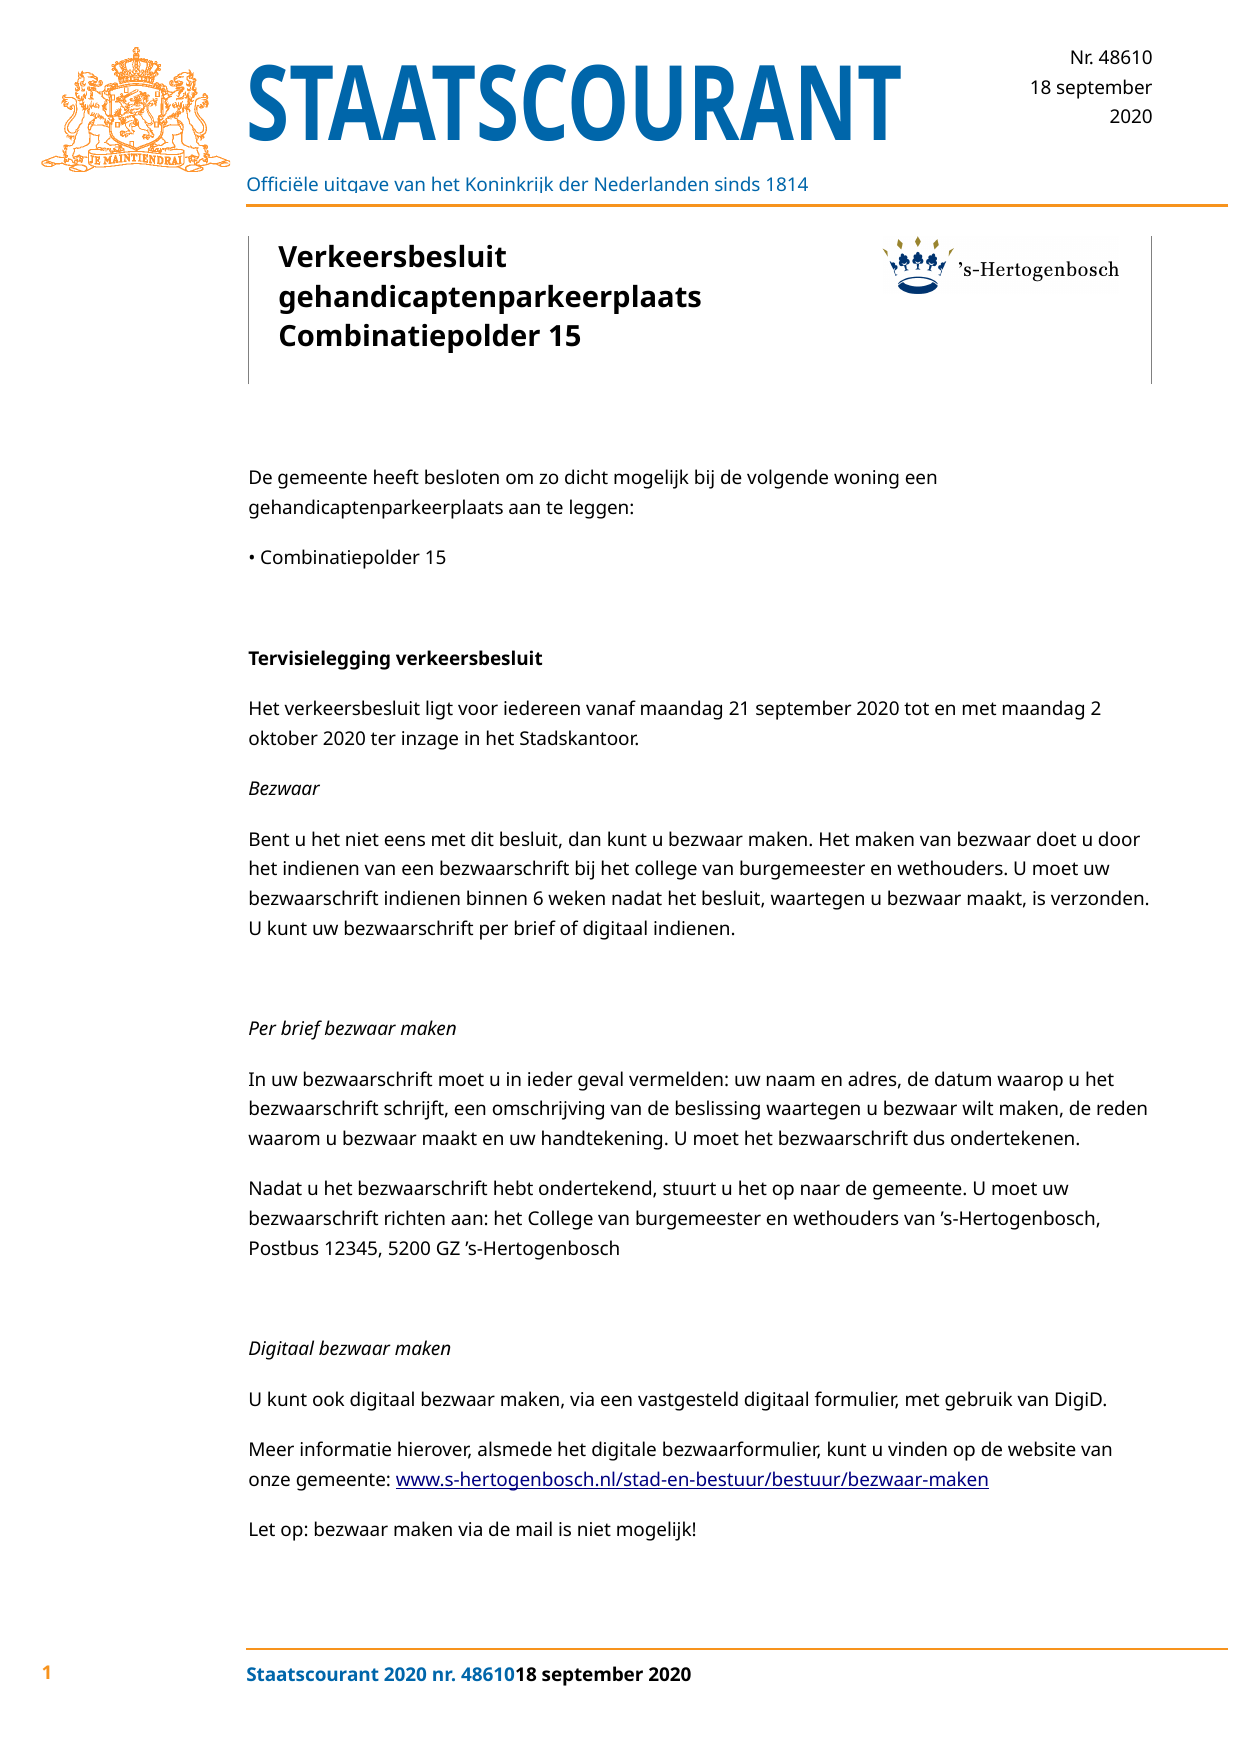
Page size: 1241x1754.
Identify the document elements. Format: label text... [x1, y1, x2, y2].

text Per brief bezwaar maken [248, 1016, 1152, 1041]
text In uw bezwaarschrift moet u in ieder geval vermelden: uw naam en adres, de datum waarop u het bezwaarschrift schrijft, een omschrijving van de beslissing waartegen u bezwaar wilt maken, de reden waarom u bezwaar maakt en uw handtekening. U moet het bezwaarschrift dus ondertekenen. [248, 1066, 1152, 1151]
text Nadat u het bezwaarschrift hebt ondertekend, stuurt u het op naar de gemeente. U moet uw bezwaarschrift richten aan: het College van burgemeester en wethouders van ’s-Hertogenbosch, Postbus 12345, 5200 GZ ’s-Hertogenbosch [248, 1176, 1152, 1261]
table_header Verkeersbesluit gehandicaptenparkeerplaats Combinatiepolder 15 [249, 236, 850, 384]
text De gemeente heeft besloten om zo dicht mogelijk bij de volgende woning een gehandicaptenparkeerplaats aan te leggen: [248, 464, 1152, 520]
text Let op: bezwaar maken via de mail is niet mogelijk! [248, 1516, 1152, 1542]
text • Combinatiepolder 15 [248, 544, 1152, 570]
text Het verkeersbesluit ligt voor iedereen vanaf maandag 21 september 2020 tot en met maandag 2 oktober 2020 ter inzage in het Stadskantoor. [248, 696, 1152, 751]
table_header [1119, 236, 1151, 293]
text Tervisielegging verkeersbesluit [248, 645, 1152, 671]
table_header [850, 236, 882, 293]
text Digitaal bezwaar maken [248, 1336, 1152, 1361]
text Bezwaar [248, 776, 1152, 801]
table_header [850, 294, 1151, 384]
text Bent u het niet eens met dit besluit, dan kunt u bezwaar maken. Het maken van bezwaar doet u door het indienen van een bezwaarschrift bij het college van burgemeester en wethouders. U moet uw bezwaarschrift indienen binnen 6 weken nadat het besluit, waartegen u bezwaar maakt, is verzonden. U kunt uw bezwaarschrift per brief of digitaal indienen. [248, 826, 1152, 941]
picture [41, 47, 231, 172]
picture [882, 236, 1119, 294]
text Meer informatie hierover, alsmede het digitale bezwaarformulier, kunt u vinden op de website van onze gemeente: www.s-hertogenbosch.nl/stad-en-bestuur/bestuur/bezwaar-maken [248, 1436, 1152, 1492]
text U kunt ook digitaal bezwaar maken, via een vastgesteld digitaal formulier, met gebruik van DigiD. [248, 1386, 1152, 1412]
